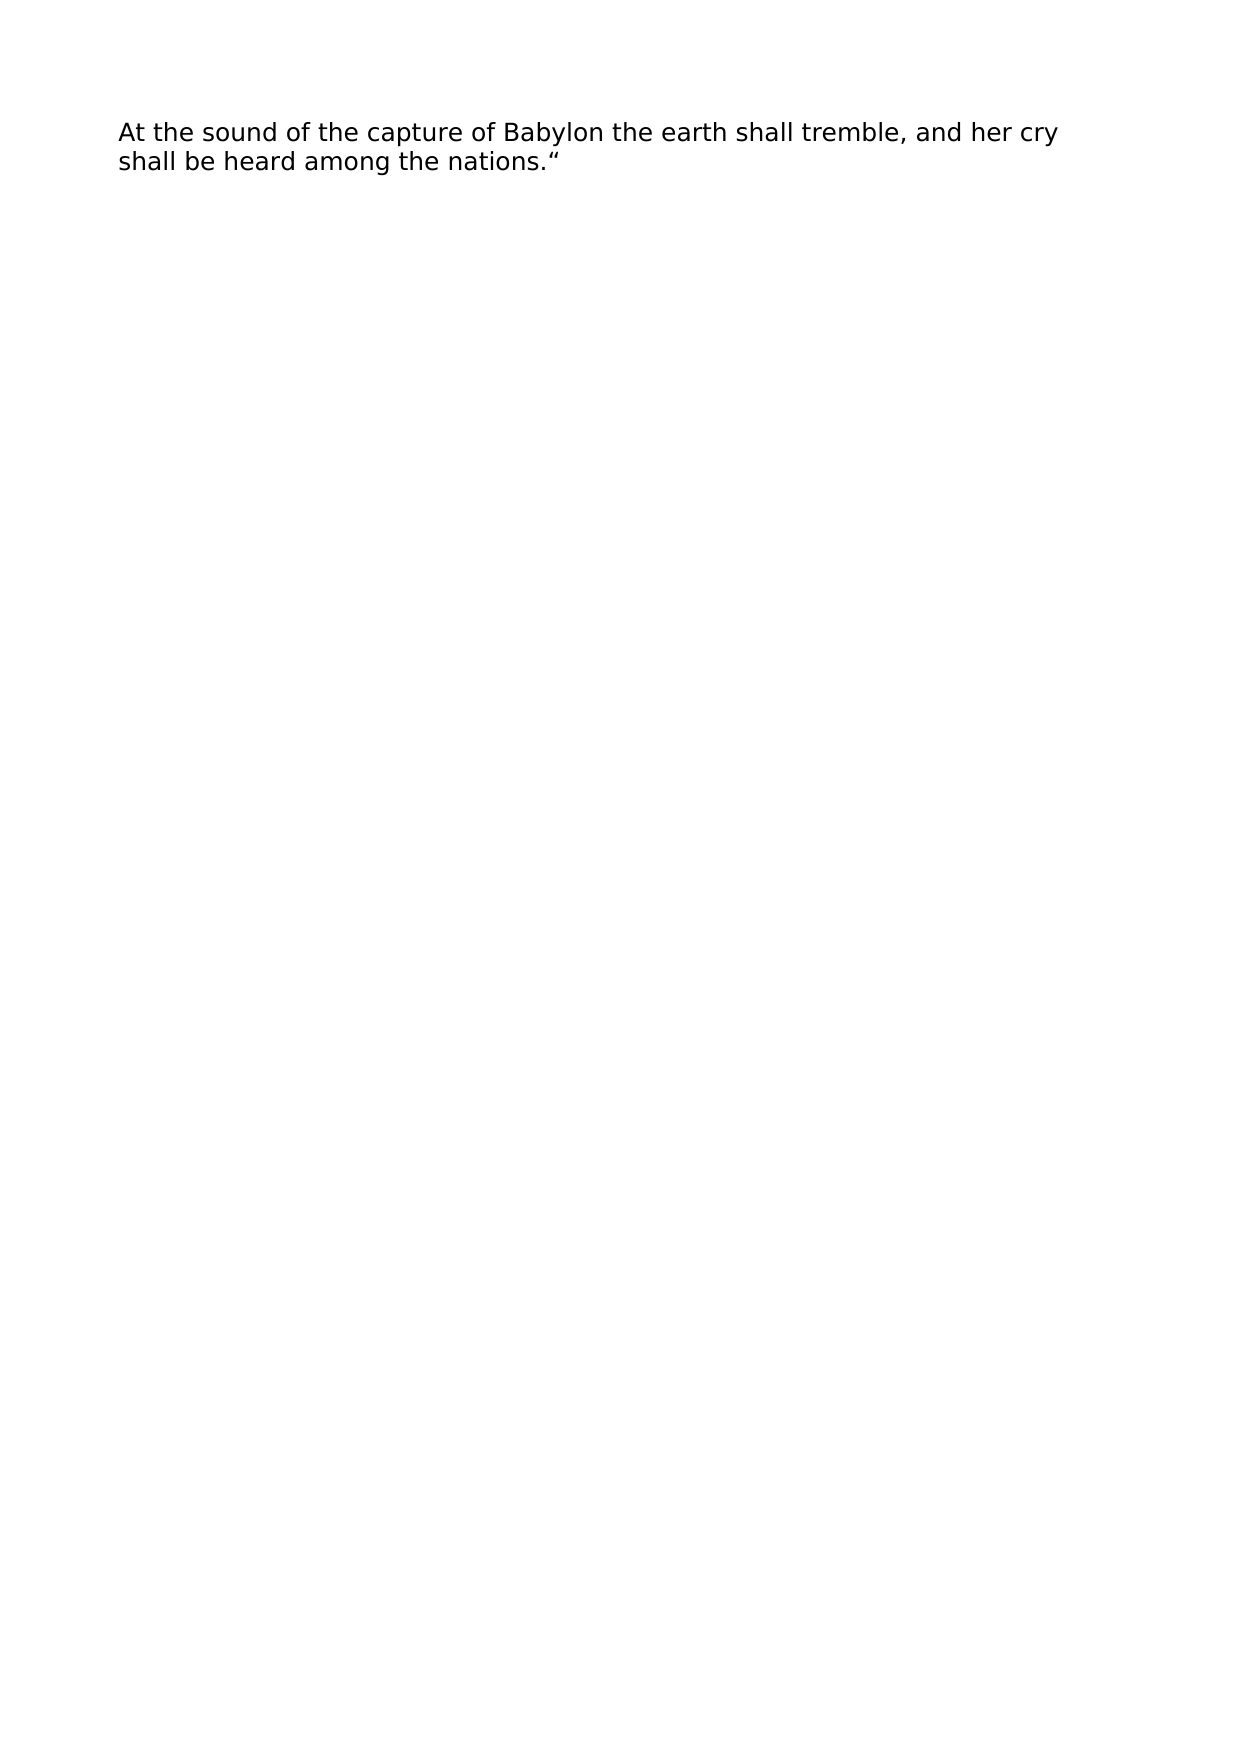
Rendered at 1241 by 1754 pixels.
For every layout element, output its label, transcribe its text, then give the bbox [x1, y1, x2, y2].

text At the sound of the capture of Babylon the earth shall tremble, and her cry shall be heard among the nations.“ [118, 118, 1122, 176]
